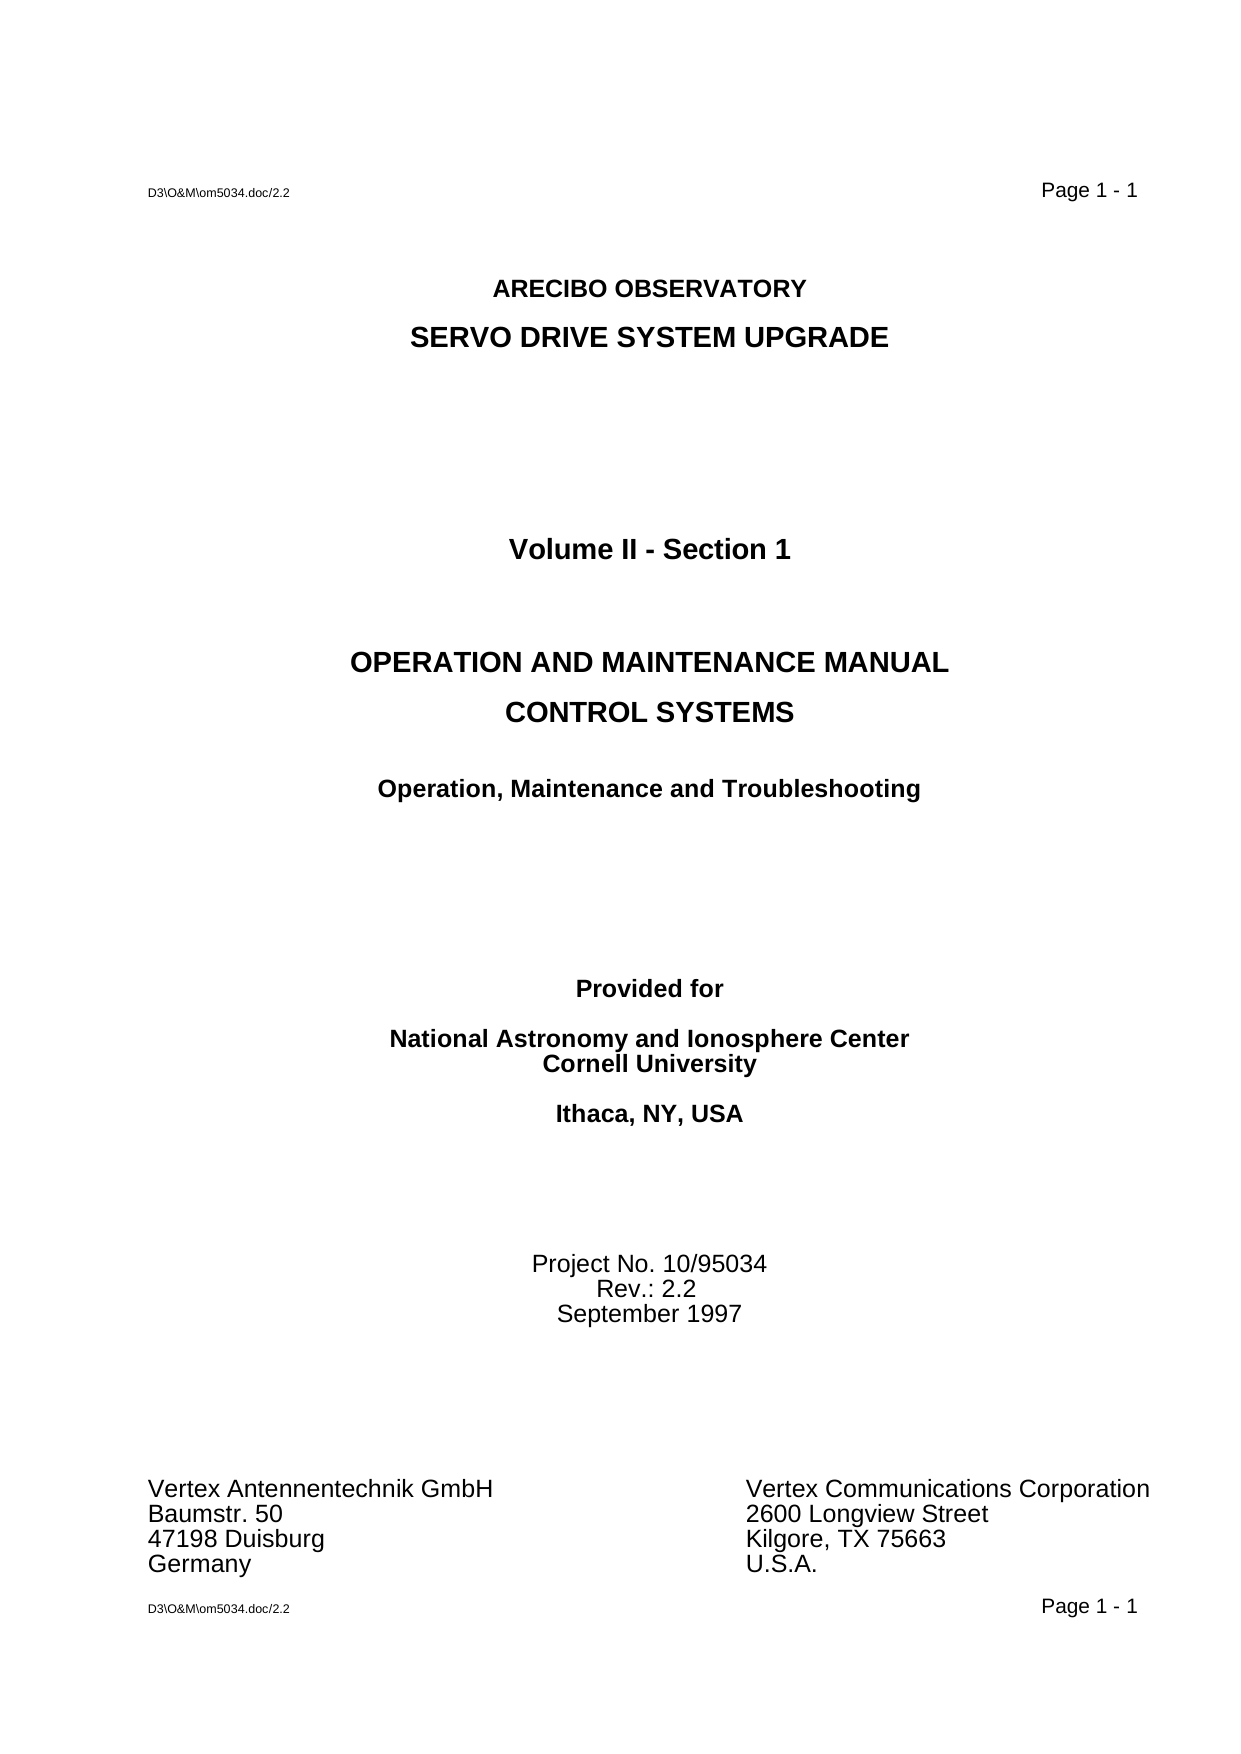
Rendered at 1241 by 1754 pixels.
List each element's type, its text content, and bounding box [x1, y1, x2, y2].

text Volume II - Section 1 [148, 540, 1152, 565]
text ARECIBO OBSERVATORY SERVO DRIVE SYSTEM UPGRADE [148, 277, 1152, 427]
table_header Vertex Antennentechnik GmbH Baumstr. 50 47198 Duisburg Germany [140, 1477, 738, 1577]
table_header Vertex Communications Corporation 2600 Longview Street Kilgore, TX 75663 U.S.A. [738, 1477, 1240, 1577]
text Provided for National Astronomy and Ionosphere Center Cornell University Ithaca, NY, USA [148, 952, 1152, 1127]
text Project No. 10/95034 Rev.: 2.2 September 1997 [148, 1252, 1152, 1352]
text OPERATION AND MAINTENANCE MANUAL CONTROL SYSTEMS Operation, Maintenance and Troubleshooting [148, 652, 1152, 802]
